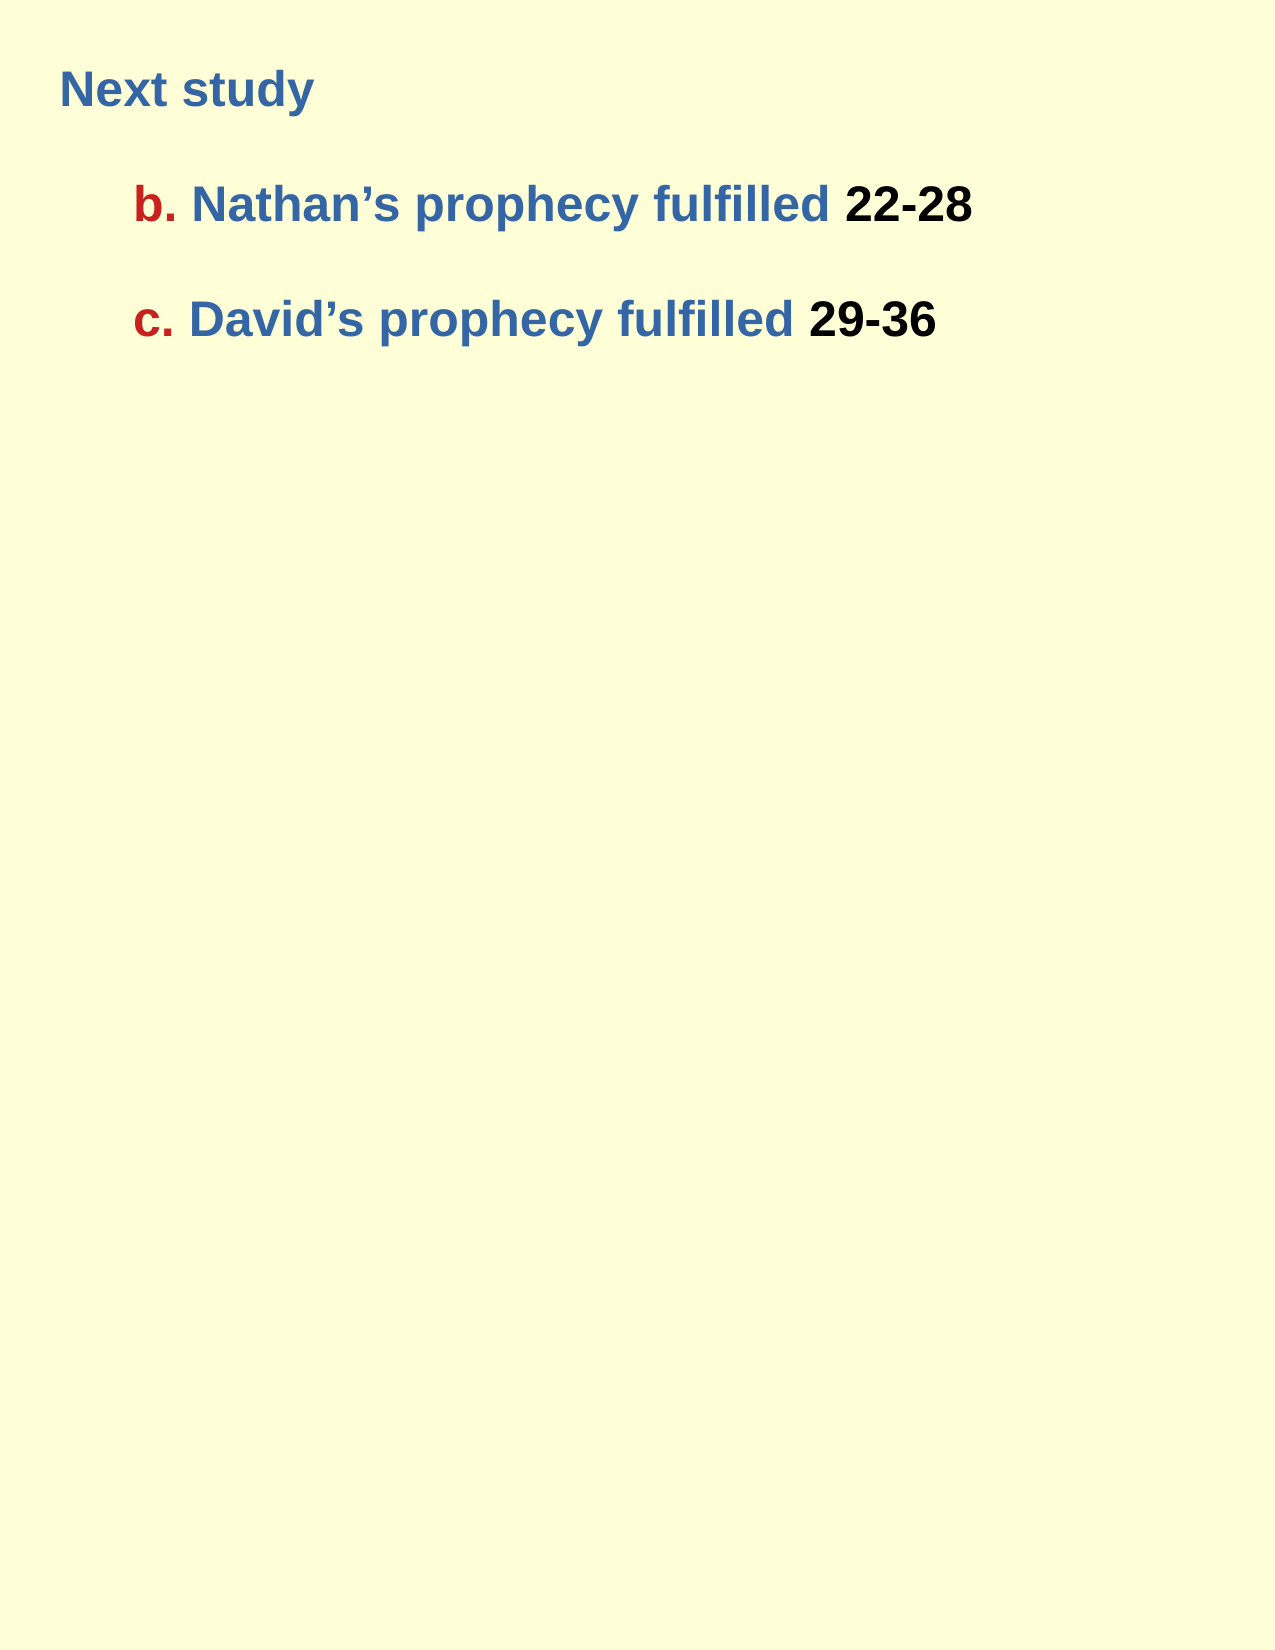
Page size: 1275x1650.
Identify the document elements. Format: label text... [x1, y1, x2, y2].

text Next study [59, 59, 1216, 117]
text c. David’s prophecy fulfilled 29-36 [59, 289, 1216, 347]
text b. Nathan’s prophecy fulfilled 22-28 [59, 174, 1216, 232]
